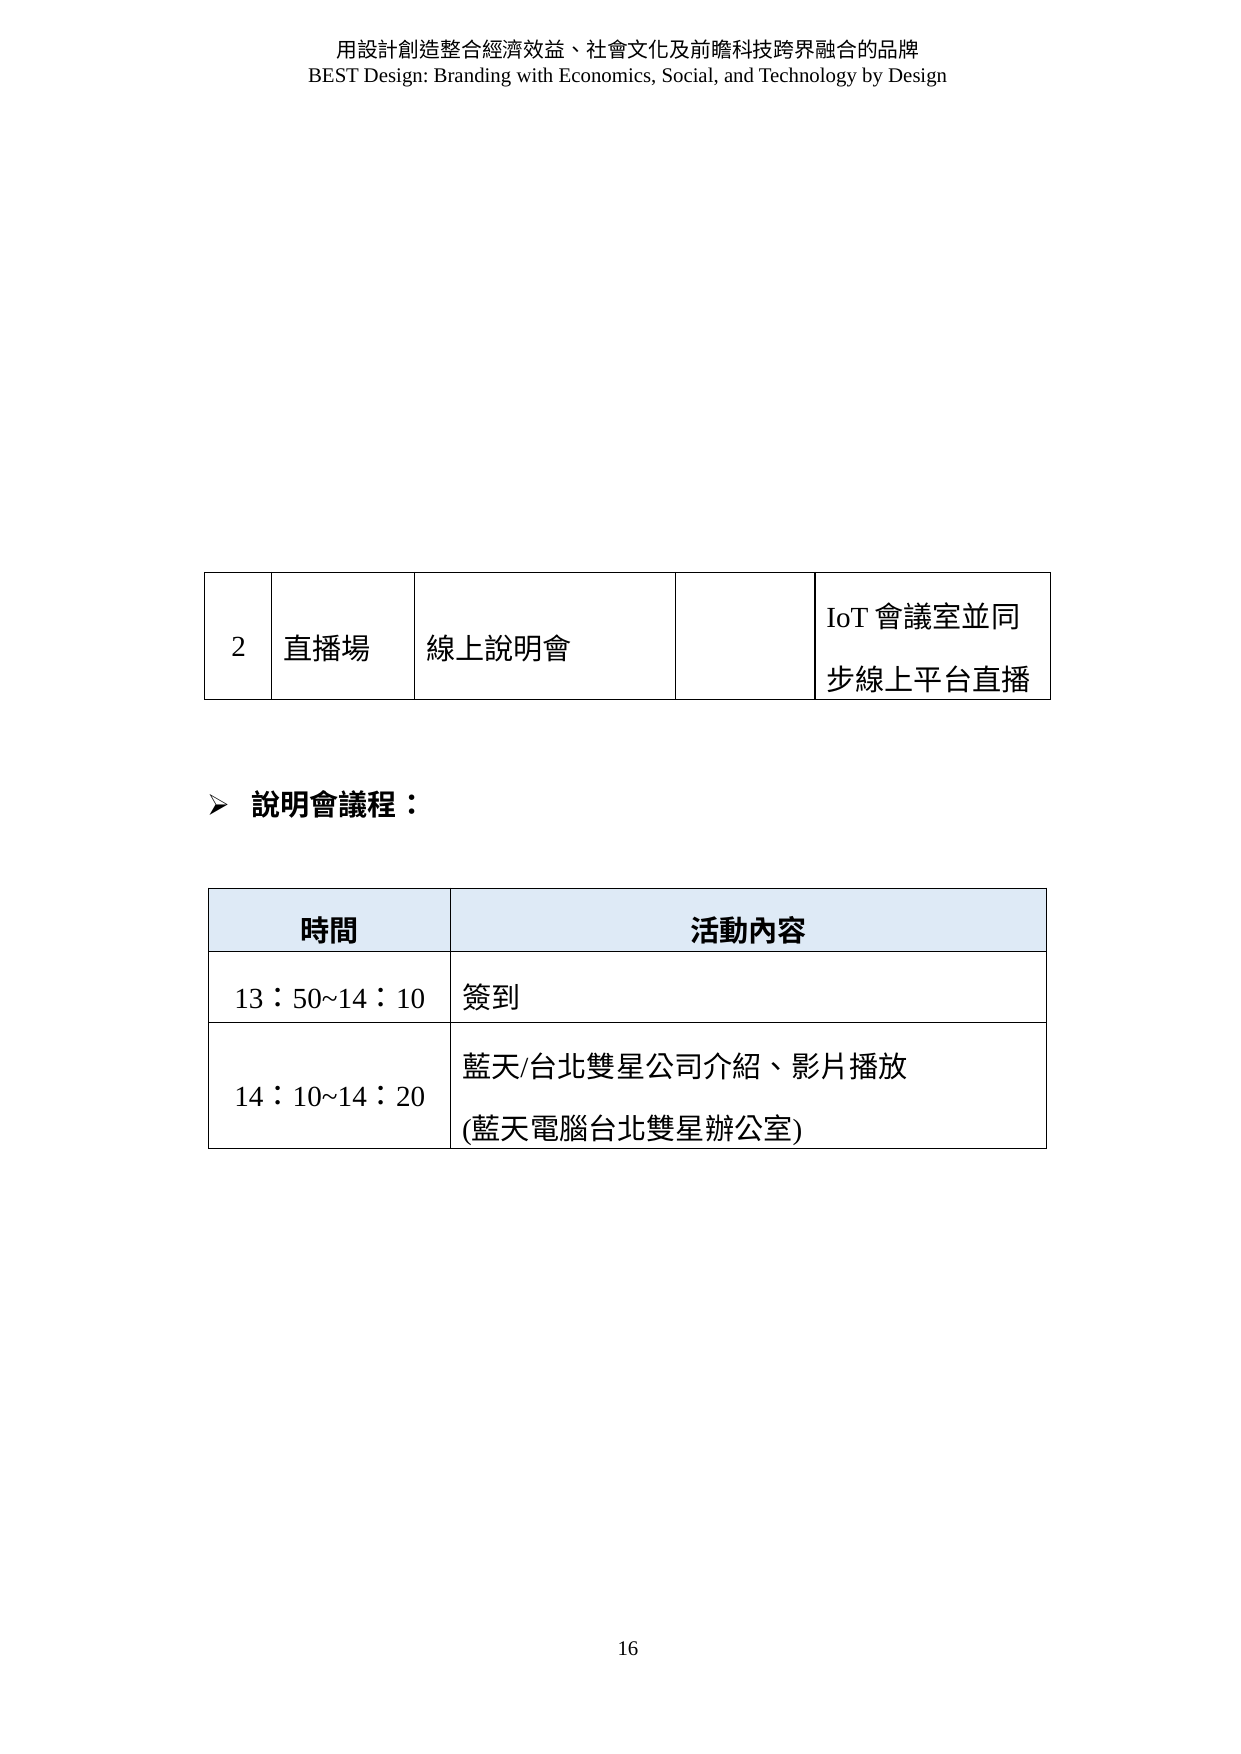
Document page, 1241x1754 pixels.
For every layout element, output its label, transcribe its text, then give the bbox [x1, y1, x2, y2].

table_cell 直播場 [272, 573, 414, 699]
table_cell [676, 573, 814, 699]
list 說明會議程： [207, 762, 1137, 825]
table_cell IoT會議室並同步線上平台直播 [816, 573, 1050, 699]
table_cell 14：10~14：20 [209, 1023, 450, 1148]
table_header 時間 [209, 889, 450, 951]
table_cell 線上說明會 [415, 573, 675, 699]
table_cell 簽到 [451, 952, 1046, 1022]
table_cell 13：50~14：10 [209, 952, 450, 1022]
table_cell 藍天/台北雙星公司介紹、影片播放 (藍天電腦台北雙星辦公室) [451, 1023, 1046, 1148]
table_header 活動內容 [451, 889, 1046, 951]
table_cell 2 [205, 573, 271, 699]
